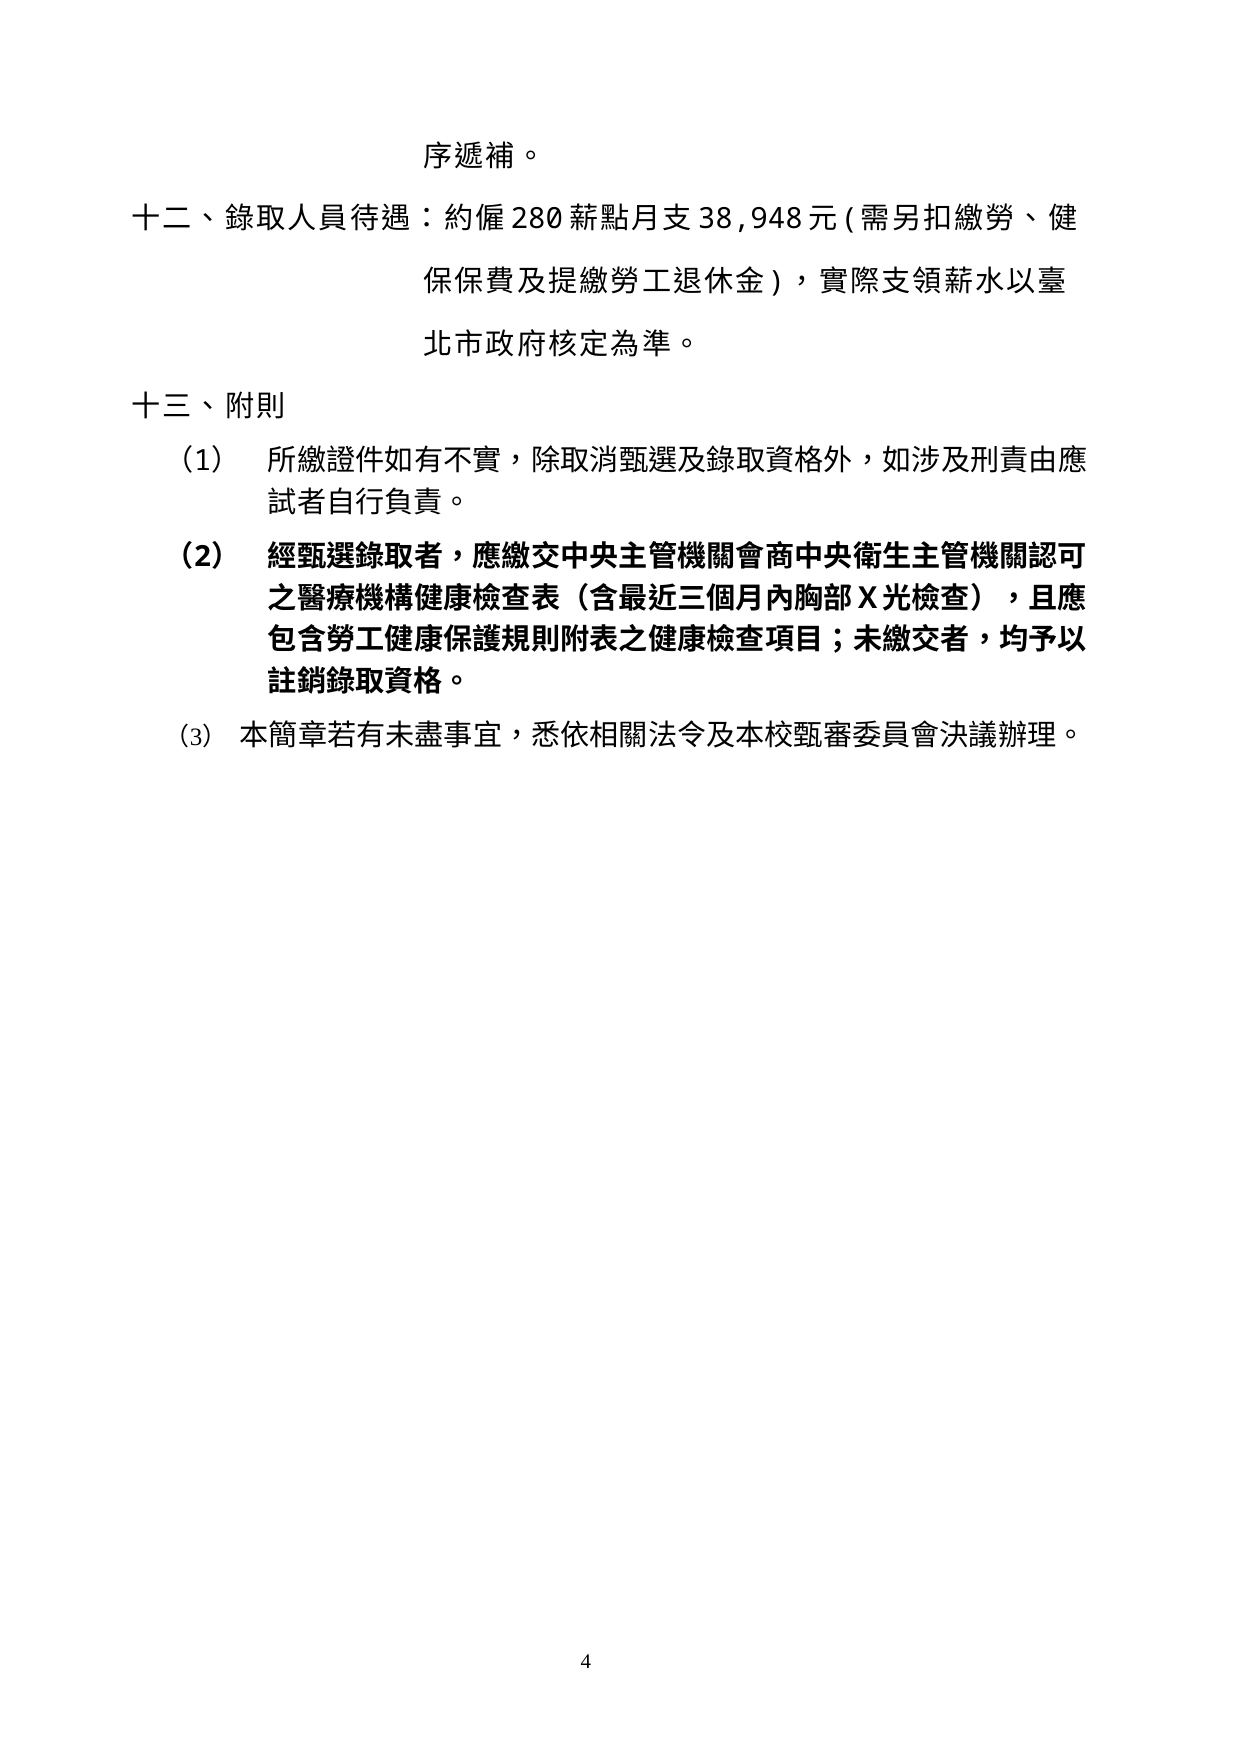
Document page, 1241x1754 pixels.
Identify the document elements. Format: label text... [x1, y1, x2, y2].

list 經甄選錄取者，應繳交中央主管機關會商中央衛生主管機關認可之醫療機構健康檢查表（含最近三個月內胸部Ｘ光檢查），且應包含勞工健康保護規則附表之健康檢查項目；未繳交者，均予以註銷錄取資格。 [164, 533, 1089, 700]
text 序遞補。 [120, 112, 1089, 175]
list 所繳證件如有不實，除取消甄選及錄取資格外，如涉及刑責由應試者自行負責。 [164, 437, 1089, 521]
text 十二、錄取人員待遇：約僱280薪點月支38,948元(需另扣繳勞、健保保費及提繳勞工退休金)，實際支領薪水以臺北市政府核定為準。 [122, 175, 1089, 362]
list 本簡章若有未盡事宜，悉依相關法令及本校甄審委員會決議辦理。 [164, 712, 1089, 754]
text 十三、附則 [123, 362, 1089, 425]
